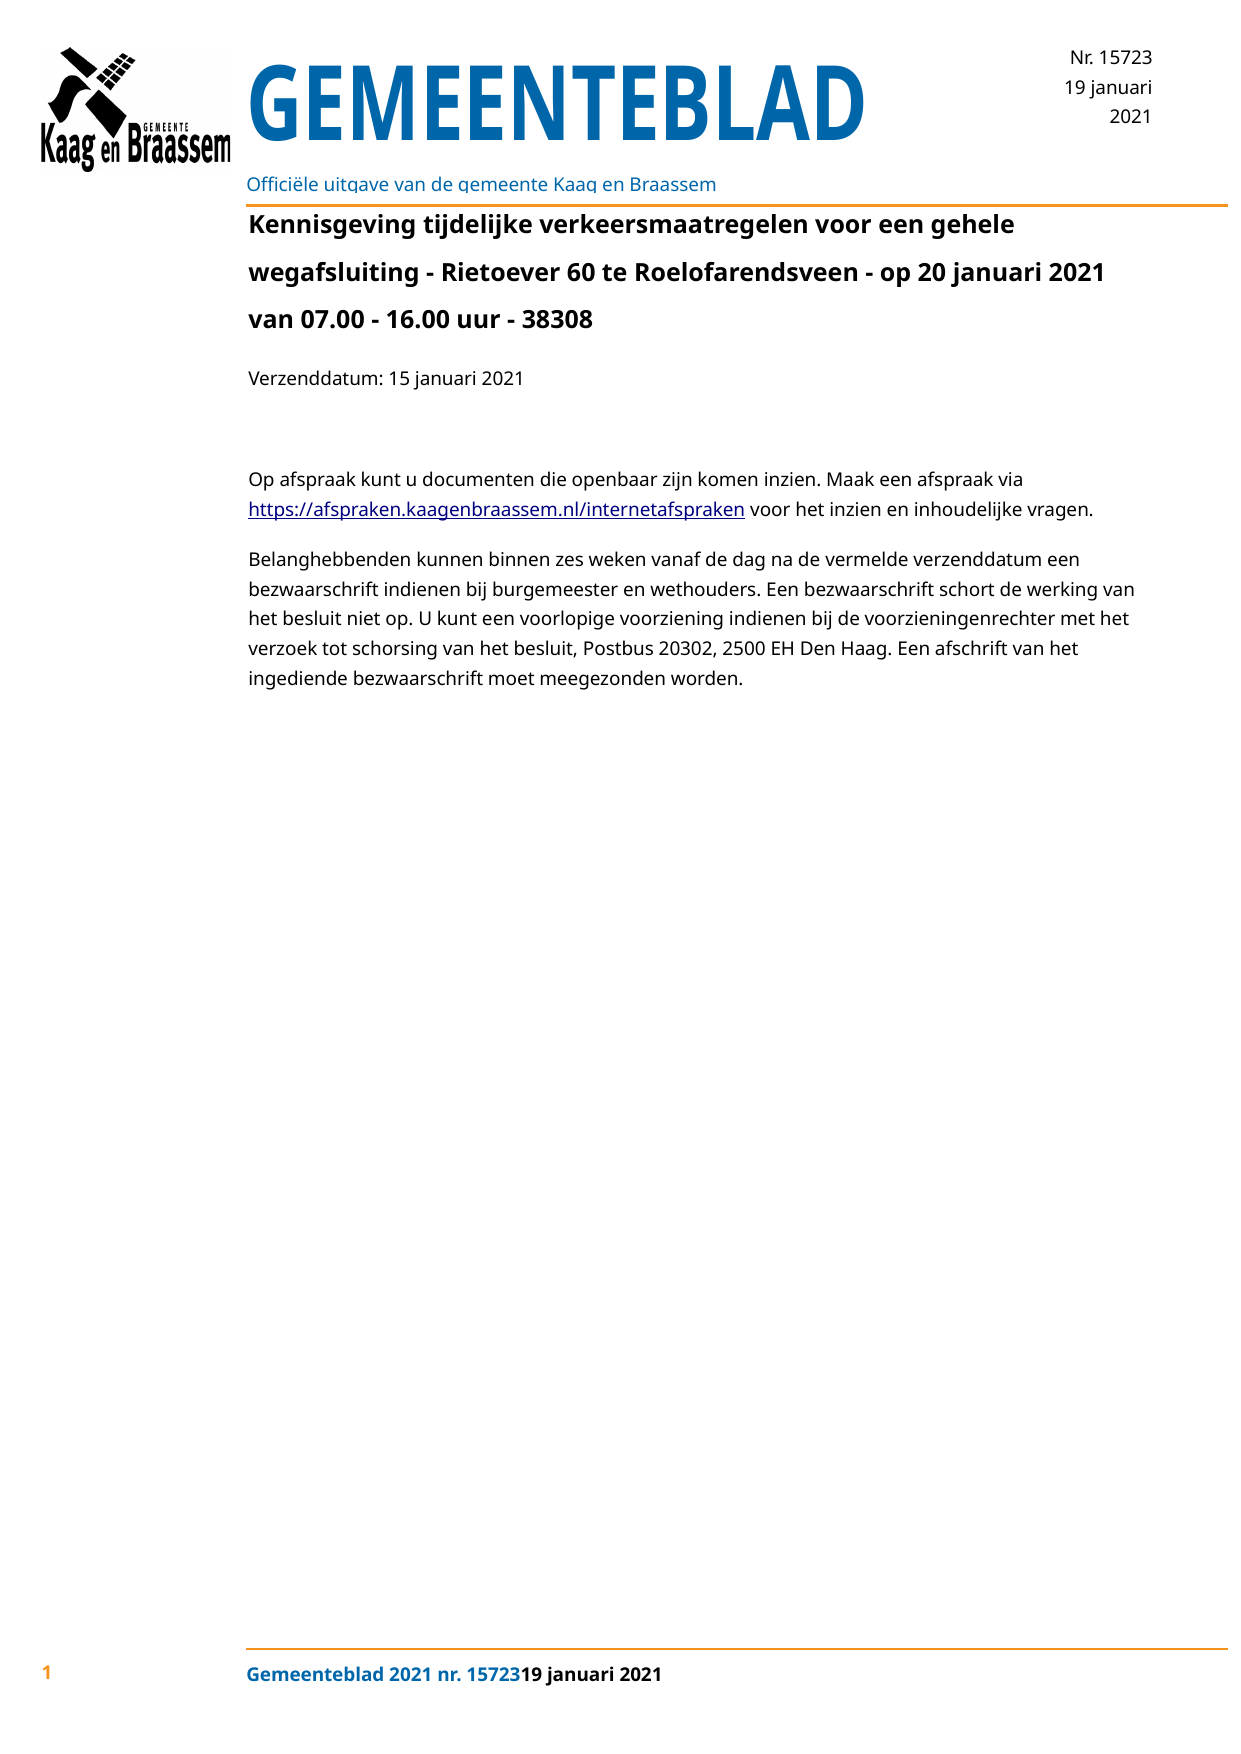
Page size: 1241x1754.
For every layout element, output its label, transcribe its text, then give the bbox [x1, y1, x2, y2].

text Op afspraak kunt u documenten die openbaar zijn komen inzien. Maak een afspraak via https://afspraken.kaagenbraassem.nl/internetafspraken voor het inzien en inhoudelijke vragen. [248, 466, 1152, 522]
picture [41, 47, 231, 172]
text Belanghebbenden kunnen binnen zes weken vanaf de dag na de vermelde verzenddatum een bezwaarschrift indienen bij burgemeester en wethouders. Een bezwaarschrift schort de werking van het besluit niet op. U kunt een voorlopige voorziening indienen bij de voorzieningenrechter met het verzoek tot schorsing van het besluit, Postbus 20302, 2500 EH Den Haag. Een afschrift van het ingediende bezwaarschrift moet meegezonden worden. [248, 546, 1152, 690]
text Kennisgeving tijdelijke verkeersmaatregelen voor een gehele wegafsluiting - Rietoever 60 te Roelofarendsveen - op 20 januari 2021 van 07.00 - 16.00 uur - 38308 [248, 207, 1152, 336]
text Verzenddatum: 15 januari 2021 [248, 366, 1152, 391]
